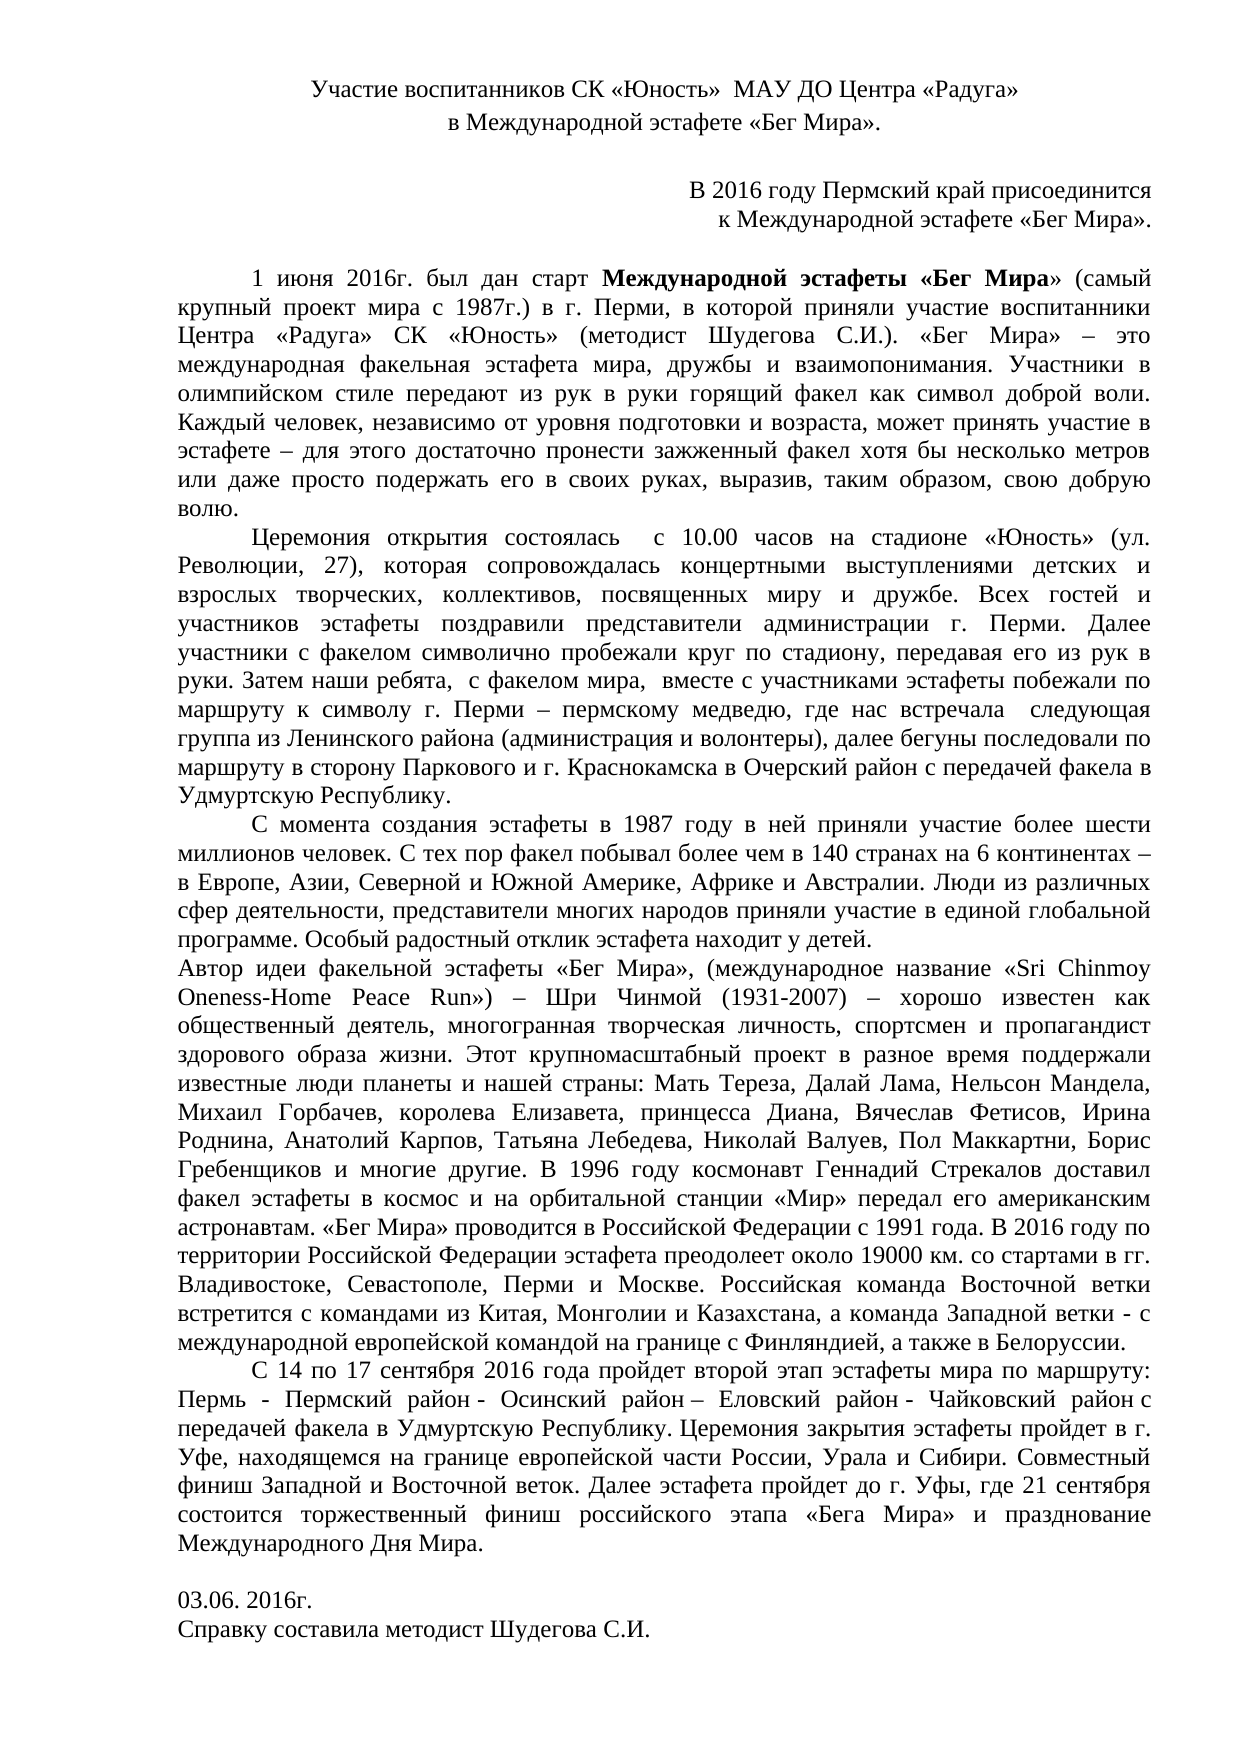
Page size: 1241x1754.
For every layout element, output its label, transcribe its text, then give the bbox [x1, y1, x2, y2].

text Участие воспитанников СК «Юность» МАУ ДО Центра «Радуга» [177, 74, 1152, 103]
text С момента создания эстафеты в 1987 году в ней приняли участие более шести миллионов человек. С тех пор факел побывал более чем в 140 странах на 6 континентах – в Европе, Азии, Северной и Южной Америке, Африке и Австралии. Люди из различных сфер деятельности, представители многих народов приняли участие в единой глобальной программе. Особый радостный отклик эстафета находит у детей. [177, 809, 1152, 953]
text Церемония открытия состоялась с 10.00 часов на стадионе «Юность» (ул. Революции, 27), которая сопровождалась концертными выступлениями детских и взрослых творческих, коллективов, посвященных миру и дружбе. Всех гостей и участников эстафеты поздравили представители администрации г. Перми. Далее участники с факелом символично пробежали круг по стадиону, передавая его из рук в руки. Затем наши ребята, с факелом мира, вместе с участниками эстафеты побежали по маршруту к символу г. Перми – пермскому медведю, где нас встречала следующая группа из Ленинского района (администрация и волонтеры), далее бегуны последовали по маршруту в сторону Паркового и г. Краснокамска в Очерский район с передачей факела в Удмуртскую Республику. [177, 522, 1152, 809]
text 03.06. 2016г. [177, 1585, 1152, 1614]
text С 14 по 17 сентября 2016 года пройдет второй этап эстафеты мира по маршруту: Пермь - Пермский район - Осинский район – Еловский район - Чайковский район с передачей факела в Удмуртскую Республику. Церемония закрытия эстафеты пройдет в г. Уфе, находящемся на границе европейской части России, Урала и Сибири. Совместный финиш Западной и Восточной веток. Далее эстафета пройдет до г. Уфы, где 21 сентября состоится торжественный финиш российского этапа «Бега Мира» и празднование Международного Дня Мира. [177, 1355, 1152, 1557]
text 1 июня 2016г. был дан старт Международной эстафеты «Бег Мира» (самый крупный проект мира с 1987г.) в г. Перми, в которой приняли участие воспитанники Центра «Радуга» СК «Юность» (методист Шудегова С.И.). «Бег Мира» – это международная факельная эстафета мира, дружбы и взаимопонимания. Участники в олимпийском стиле передают из рук в руки горящий факел как символ доброй воли. Каждый человек, независимо от уровня подготовки и возраста, может принять участие в эстафете – для этого достаточно пронести зажженный факел хотя бы несколько метров или даже просто подержать его в своих руках, выразив, таким образом, свою добрую волю. [177, 263, 1152, 522]
text Справку составила методист Шудегова С.И. [177, 1614, 1152, 1643]
text к Международной эстафете «Бег Мира». [177, 204, 1152, 232]
text Автор идеи факельной эстафеты «Бег Мира», (международное название «Sri Chinmoy Oneness-Home Peace Run») – Шри Чинмой (1931-2007) – хорошо известен как общественный деятель, многогранная творческая личность, спортсмен и пропагандист здорового образа жизни. Этот крупномасштабный проект в разное время поддержали известные люди планеты и нашей страны: Мать Тереза, Далай Лама, Нельсон Мандела, Михаил Горбачев, королева Елизавета, принцесса Диана, Вячеслав Фетисов, Ирина Роднина, Анатолий Карпов, Татьяна Лебедева, Николай Валуев, Пол Маккартни, Борис Гребенщиков и многие другие. В 1996 году космонавт Геннадий Стрекалов доставил факел эстафеты в космос и на орбитальной станции «Мир» передал его американским астронавтам. «Бег Мира» проводится в Российской Федерации с 1991 года. В 2016 году по территории Российской Федерации эстафета преодолеет около 19000 км. со стартами в гг. Владивостоке, Севастополе, Перми и Москве. Российская команда Восточной ветки встретится с командами из Китая, Монголии и Казахстана, а команда Западной ветки - с международной европейской командой на границе с Финляндией, а также в Белоруссии. [177, 953, 1152, 1355]
text В 2016 году Пермский край присоединится [177, 175, 1152, 204]
text в Международной эстафете «Бег Мира». [177, 107, 1152, 136]
